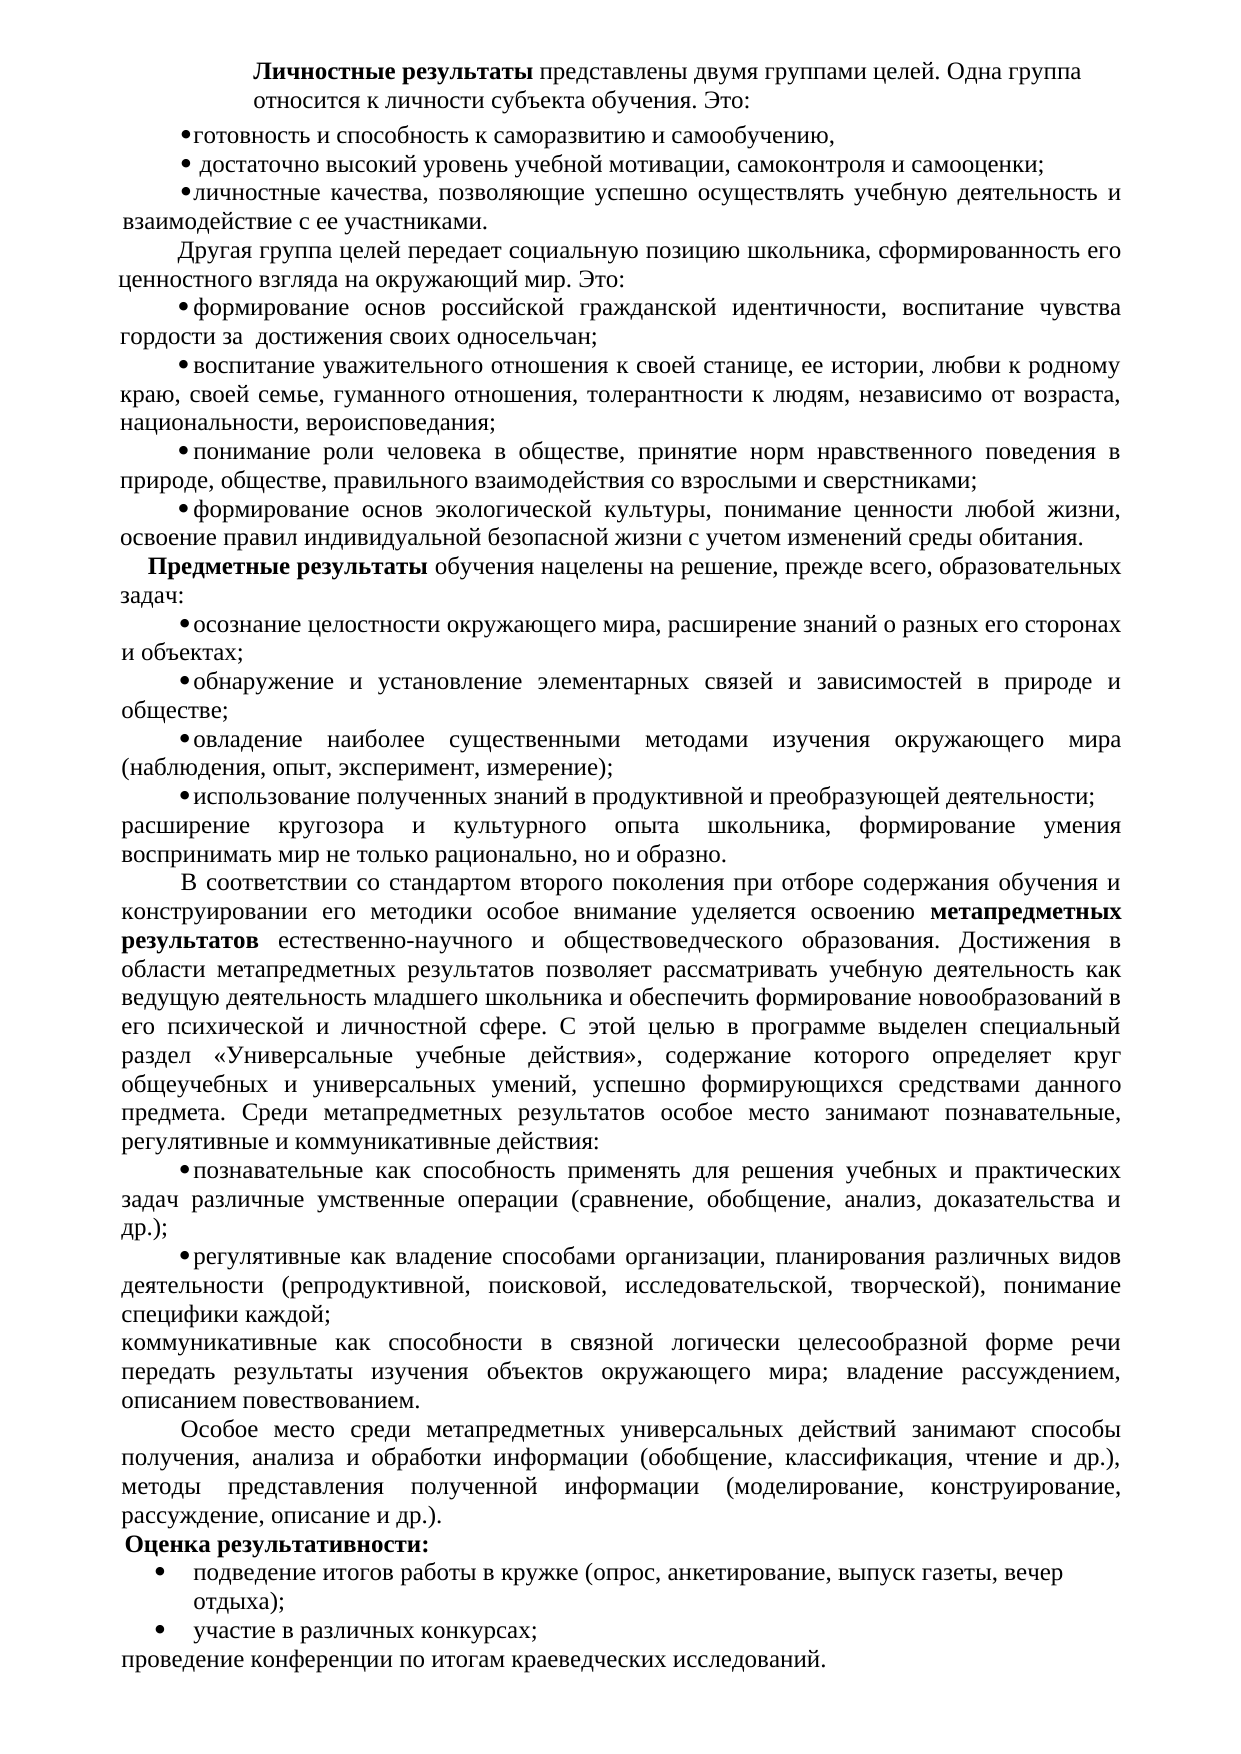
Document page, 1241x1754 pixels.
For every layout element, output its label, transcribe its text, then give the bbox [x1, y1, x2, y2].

list коммуникативные как способности в связной логически целесообразной форме речи передать результаты изучения объектов окружающего мира; владение рассуждением, описанием повествованием. [121, 1327, 1122, 1414]
list участие в различных конкурсах; [156, 1615, 1122, 1644]
list овладение наиболее существенными методами изучения окружающего мира (наблюдения, опыт, эксперимент, измерение); [121, 724, 1122, 781]
list понимание роли человека в обществе, принятие норм нравственного поведения в природе, обществе, правильного взаимодействия со взрослыми и сверстниками; [120, 436, 1122, 494]
list подведение итогов работы в кружке (опрос, анкетирование, выпуск газеты, вечер отдыха); [156, 1557, 1122, 1615]
list формирование основ экологической культуры, понимание ценности любой жизни, освоение правил индивидуальной безопасной жизни с учетом изменений среды обитания. [120, 494, 1122, 551]
list познавательные как способность применять для решения учебных и практических задач различные умственные операции (сравнение, обобщение, анализ, доказательства и др.); [121, 1155, 1122, 1241]
text Предметные результаты обучения нацелены на решение, прежде всего, образовательных задач: [120, 551, 1122, 609]
list личностные качества, позволяющие успешно осуществлять учебную деятельность и взаимодействие с ее участниками. [122, 177, 1122, 235]
list осознание целостности окружающего мира, расширение знаний о разных его сторонах и объектах; [121, 609, 1122, 666]
list воспитание уважительного отношения к своей станице, ее истории, любви к родному краю, своей семье, гуманного отношения, толерантности к людям, независимо от возраста, национальности, вероисповедания; [120, 350, 1122, 436]
list обнаружение и установление элементарных связей и зависимостей в природе и обществе; [121, 666, 1122, 724]
list готовность и способность к саморазвитию и самообучению, [122, 120, 1122, 149]
text Оценка результативности: [118, 1529, 1122, 1557]
list регулятивные как владение способами организации, планирования различных видов деятельности (репродуктивной, поисковой, исследовательской, творческой), понимание специфики каждой; [121, 1241, 1122, 1327]
list достаточно высокий уровень учебной мотивации, самоконтроля и самооценки; [122, 149, 1122, 177]
list использование полученных знаний в продуктивной и преобразующей деятельности; [121, 781, 1122, 810]
list расширение кругозора и культурного опыта школьника, формирование умения воспринимать мир не только рационально, но и образно. [121, 810, 1122, 867]
text Особое место среди метапредметных универсальных действий занимают способы получения, анализа и обработки информации (обобщение, классификация, чтение и др.), методы представления полученной информации (моделирование, конструирование, рассуждение, описание и др.). [121, 1414, 1122, 1529]
subtitle Личностные результаты представлены двумя группами целей. Одна группа относится к личности субъекта обучения. Это: [118, 56, 1122, 114]
text Другая группа целей передает социальную позицию школьника, сформированность его ценностного взгляда на окружающий мир. Это: [118, 235, 1122, 292]
text В соответствии со стандартом второго поколения при отборе содержания обучения и конструировании его методики особое внимание уделяется освоению метапредметных результатов естественно-научного и обществоведческого образования. Достижения в области метапредметных результатов позволяет рассматривать учебную деятельность как ведущую деятельность младшего школьника и обеспечить формирование новообразований в его психической и личностной сфере. С этой целью в программе выделен специальный раздел «Универсальные учебные действия», содержание которого определяет круг общеучебных и универсальных умений, успешно формирующихся средствами данного предмета. Среди метапредметных результатов особое место занимают познавательные, регулятивные и коммуникативные действия: [121, 867, 1122, 1155]
list формирование основ российской гражданской идентичности, воспитание чувства гордости за достижения своих односельчан; [120, 292, 1122, 350]
list проведение конференции по итогам краеведческих исследований. [121, 1644, 1122, 1672]
